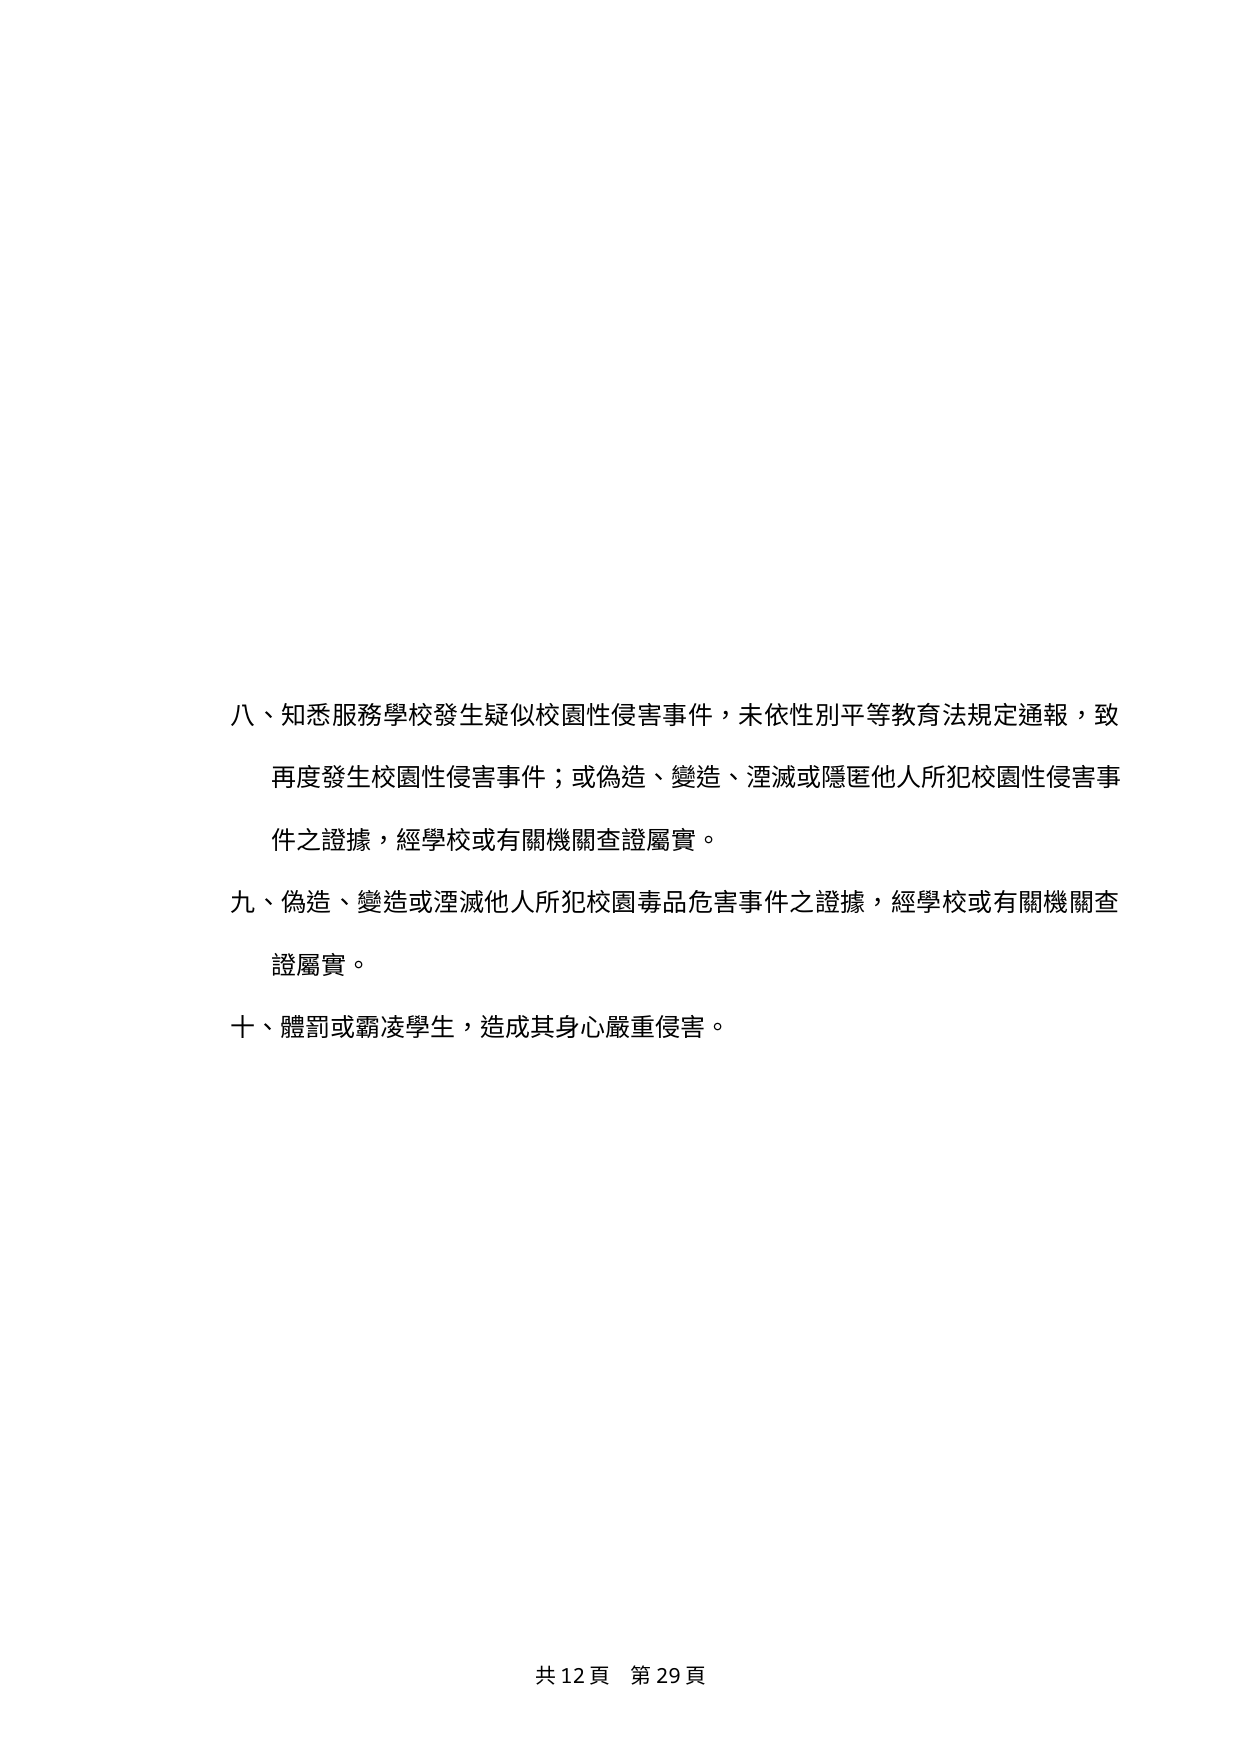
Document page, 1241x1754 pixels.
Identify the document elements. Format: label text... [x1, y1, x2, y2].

text 十、體罰或霸凌學生，造成其身心嚴重侵害。 [230, 984, 1122, 1047]
text 九、偽造、變造或湮滅他人所犯校園毒品危害事件之證據，經學校或有關機關查證屬實。 [230, 859, 1122, 984]
text 八、知悉服務學校發生疑似校園性侵害事件，未依性別平等教育法規定通報，致再度發生校園性侵害事件；或偽造、變造、湮滅或隱匿他人所犯校園性侵害事件之證據，經學校或有關機關查證屬實。 [230, 672, 1122, 859]
